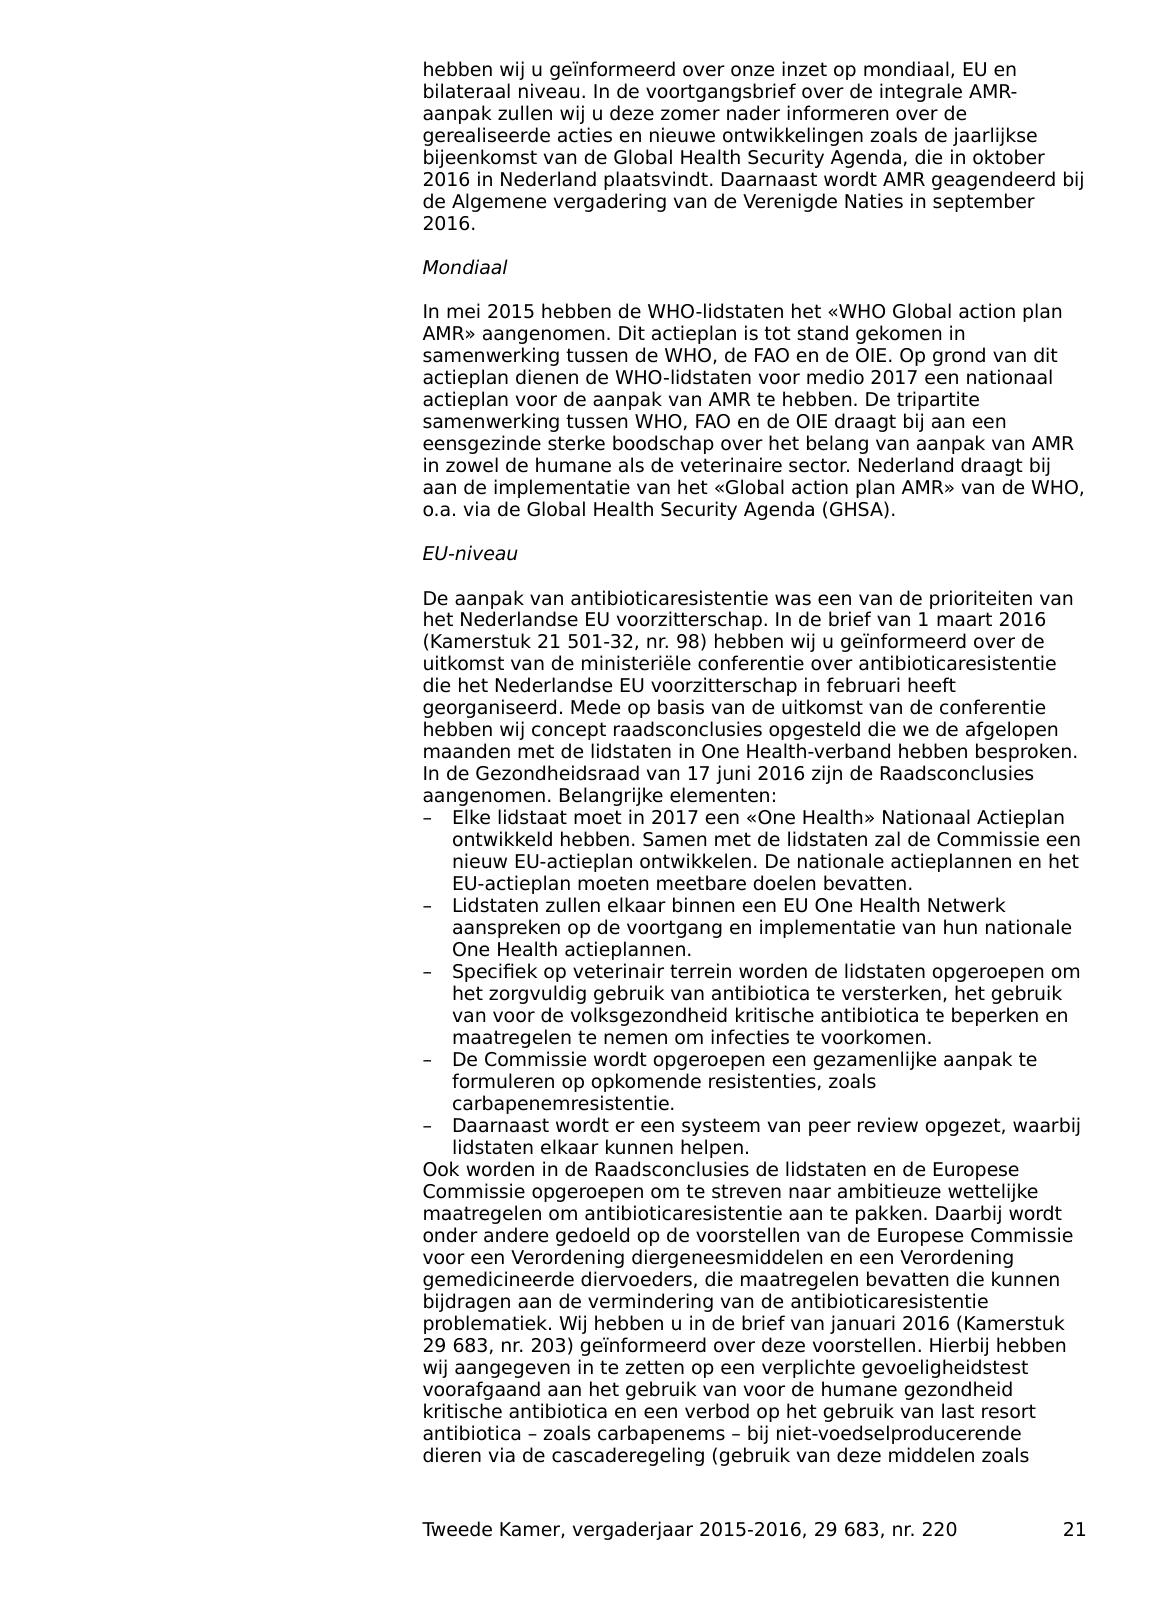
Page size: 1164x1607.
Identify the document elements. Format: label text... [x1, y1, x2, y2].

text – De Commissie wordt opgeroepen een gezamenlijke aanpak te formuleren op opkomende resistenties, zoals carbapenemresistentie. [422, 1049, 1087, 1115]
text hebben wij u geïnformeerd over onze inzet op mondiaal, EU en bilateraal niveau. In de voortgangsbrief over de integrale AMR-aanpak zullen wij u deze zomer nader informeren over de gerealiseerde acties en nieuwe ontwikkelingen zoals de jaarlijkse bijeenkomst van de Global Health Security Agenda, die in oktober 2016 in Nederland plaatsvindt. Daarnaast wordt AMR geagendeerd bij de Algemene vergadering van de Verenigde Naties in september 2016. [422, 59, 1087, 235]
text – Lidstaten zullen elkaar binnen een EU One Health Netwerk aanspreken op de voortgang en implementatie van hun nationale One Health actieplannen. [422, 895, 1087, 961]
text Ook worden in de Raadsconclusies de lidstaten en de Europese Commissie opgeroepen om te streven naar ambitieuze wettelijke maatregelen om antibioticaresistentie aan te pakken. Daarbij wordt onder andere gedoeld op de voorstellen van de Europese Commissie voor een Verordening diergeneesmiddelen en een Verordening gemedicineerde diervoeders, die maatregelen bevatten die kunnen bijdragen aan de vermindering van de antibioticaresistentie problematiek. Wij hebben u in de brief van januari 2016 (Kamerstuk 29 683, nr. 203) geïnformeerd over deze voorstellen. Hierbij hebben wij aangegeven in te zetten op een verplichte gevoeligheidstest voorafgaand aan het gebruik van voor de humane gezondheid kritische antibiotica en een verbod op het gebruik van last resort antibiotica – zoals carbapenems – bij niet-voedselproducerende dieren via de cascaderegeling (gebruik van deze middelen zoals [422, 1159, 1087, 1467]
text De aanpak van antibioticaresistentie was een van de prioriteiten van het Nederlandse EU voorzitterschap. In de brief van 1 maart 2016 (Kamerstuk 21 501-32, nr. 98) hebben wij u geïnformeerd over de uitkomst van de ministeriële conferentie over antibioticaresistentie die het Nederlandse EU voorzitterschap in februari heeft georganiseerd. Mede op basis van de uitkomst van de conferentie hebben wij concept raadsconclusies opgesteld die we de afgelopen maanden met de lidstaten in One Health-verband hebben besproken. In de Gezondheidsraad van 17 juni 2016 zijn de Raadsconclusies aangenomen. Belangrijke elementen: [422, 587, 1087, 807]
text In mei 2015 hebben de WHO-lidstaten het «WHO Global action plan AMR» aangenomen. Dit actieplan is tot stand gekomen in samenwerking tussen de WHO, de FAO en de OIE. Op grond van dit actieplan dienen de WHO-lidstaten voor medio 2017 een nationaal actieplan voor de aanpak van AMR te hebben. De tripartite samenwerking tussen WHO, FAO en de OIE draagt bij aan een eensgezinde sterke boodschap over het belang van aanpak van AMR in zowel de humane als de veterinaire sector. Nederland draagt bij aan de implementatie van het «Global action plan AMR» van de WHO, o.a. via de Global Health Security Agenda (GHSA). [422, 301, 1087, 521]
text – Elke lidstaat moet in 2017 een «One Health» Nationaal Actieplan ontwikkeld hebben. Samen met de lidstaten zal de Commissie een nieuw EU-actieplan ontwikkelen. De nationale actieplannen en het EU-actieplan moeten meetbare doelen bevatten. [422, 807, 1087, 895]
text – Daarnaast wordt er een systeem van peer review opgezet, waarbij lidstaten elkaar kunnen helpen. [422, 1115, 1087, 1159]
subtitle EU-niveau [422, 543, 1087, 565]
subtitle Mondiaal [422, 257, 1087, 279]
text – Specifiek op veterinair terrein worden de lidstaten opgeroepen om het zorgvuldig gebruik van antibiotica te versterken, het gebruik van voor de volksgezondheid kritische antibiotica te beperken en maatregelen te nemen om infecties te voorkomen. [422, 961, 1087, 1049]
